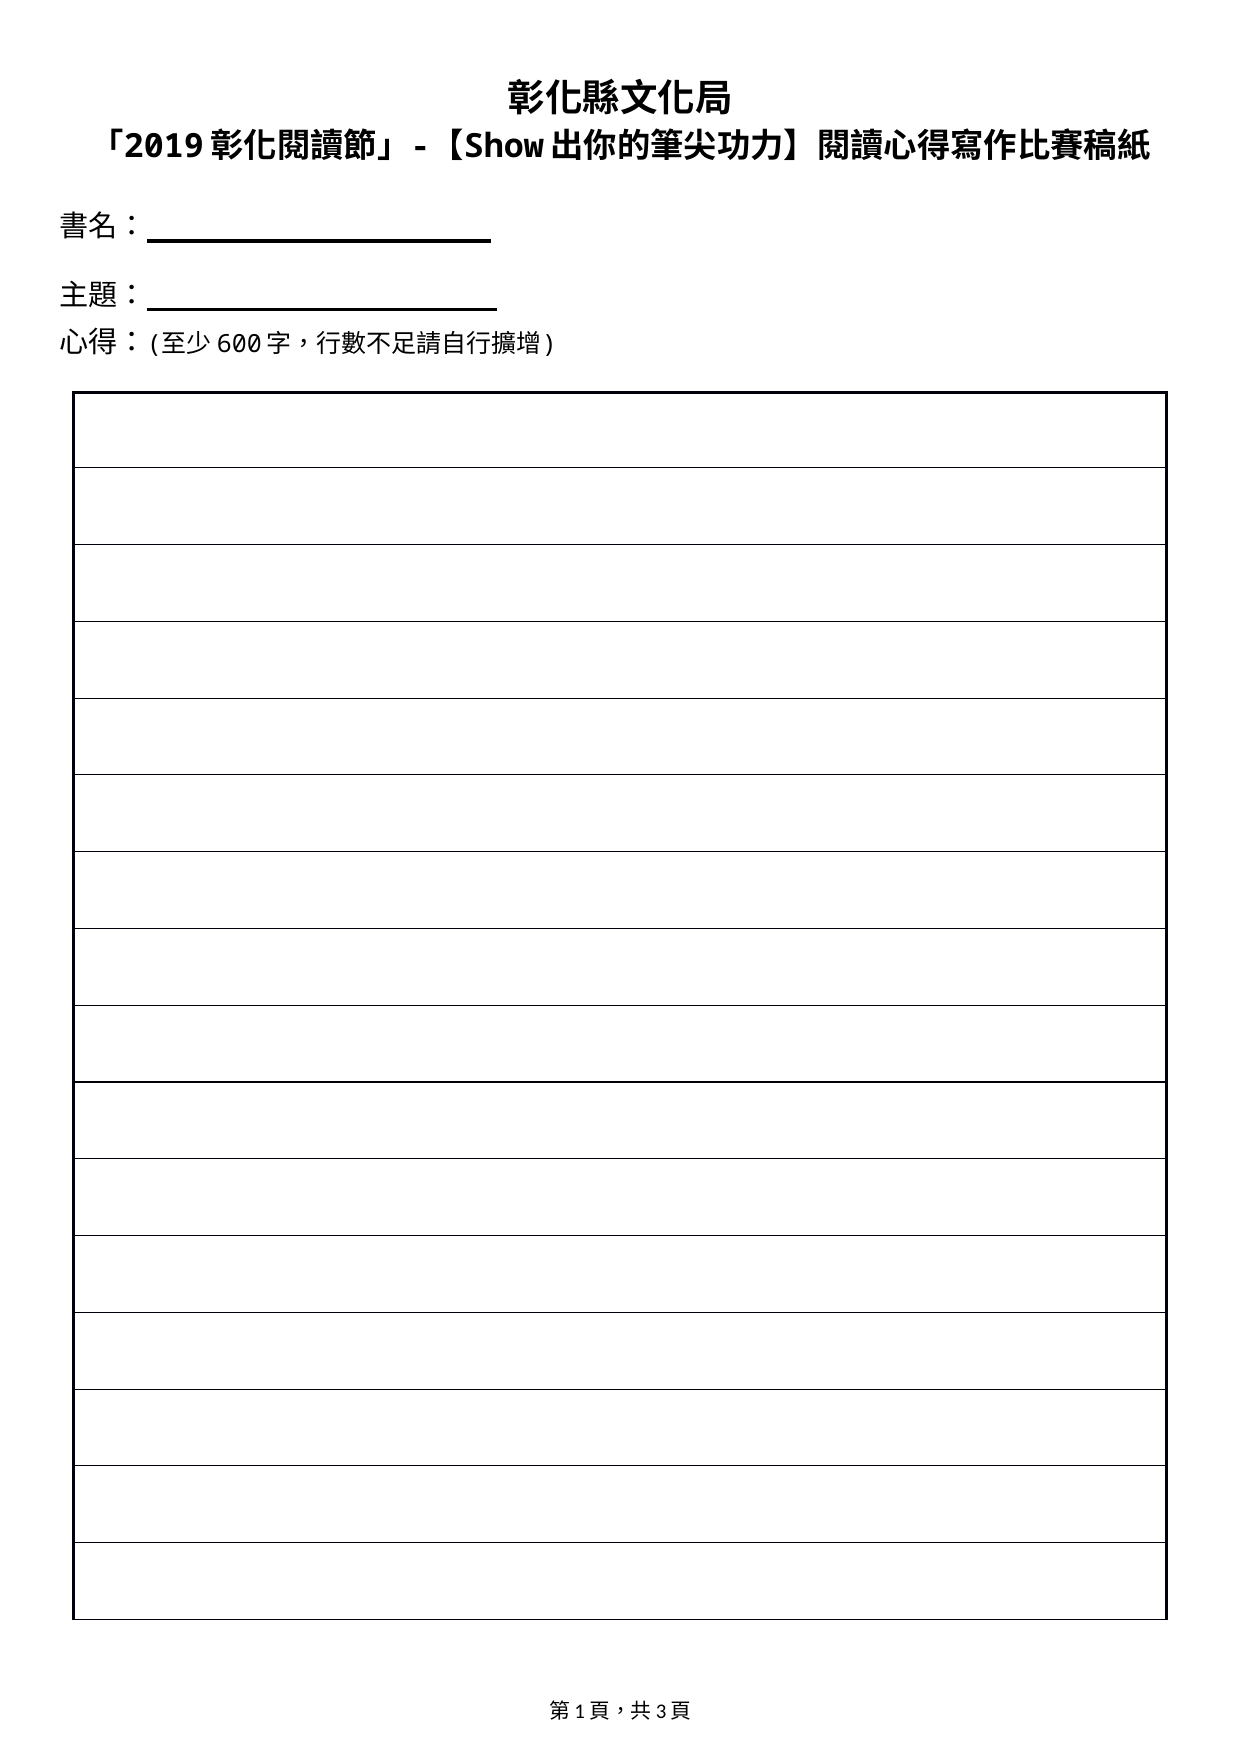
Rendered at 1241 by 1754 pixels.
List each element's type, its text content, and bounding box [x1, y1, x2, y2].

table_cell [75, 1466, 1165, 1542]
table_cell [75, 1236, 1165, 1312]
table_cell [75, 929, 1165, 1005]
table_header [75, 394, 1165, 467]
table_cell [75, 1543, 1165, 1619]
table_cell [75, 1159, 1165, 1235]
table_cell [75, 468, 1165, 544]
text 書名： [59, 183, 1181, 249]
text 彰化縣文化局 [59, 75, 1181, 121]
table_cell [75, 699, 1165, 774]
text 主題： [59, 266, 1181, 316]
table_cell [75, 775, 1165, 851]
text 「2019彰化閱讀節」-【Show出你的筆尖功力】閱讀心得寫作比賽稿紙 [59, 121, 1181, 167]
text 心得：(至少600字，行數不足請自行擴增) [59, 316, 1181, 361]
table_cell [75, 1390, 1165, 1465]
table_cell [75, 545, 1165, 621]
table_cell [75, 852, 1165, 928]
table_cell [75, 1083, 1165, 1158]
table_cell [75, 1006, 1165, 1081]
table_cell [75, 622, 1165, 698]
table_cell [75, 1313, 1165, 1388]
